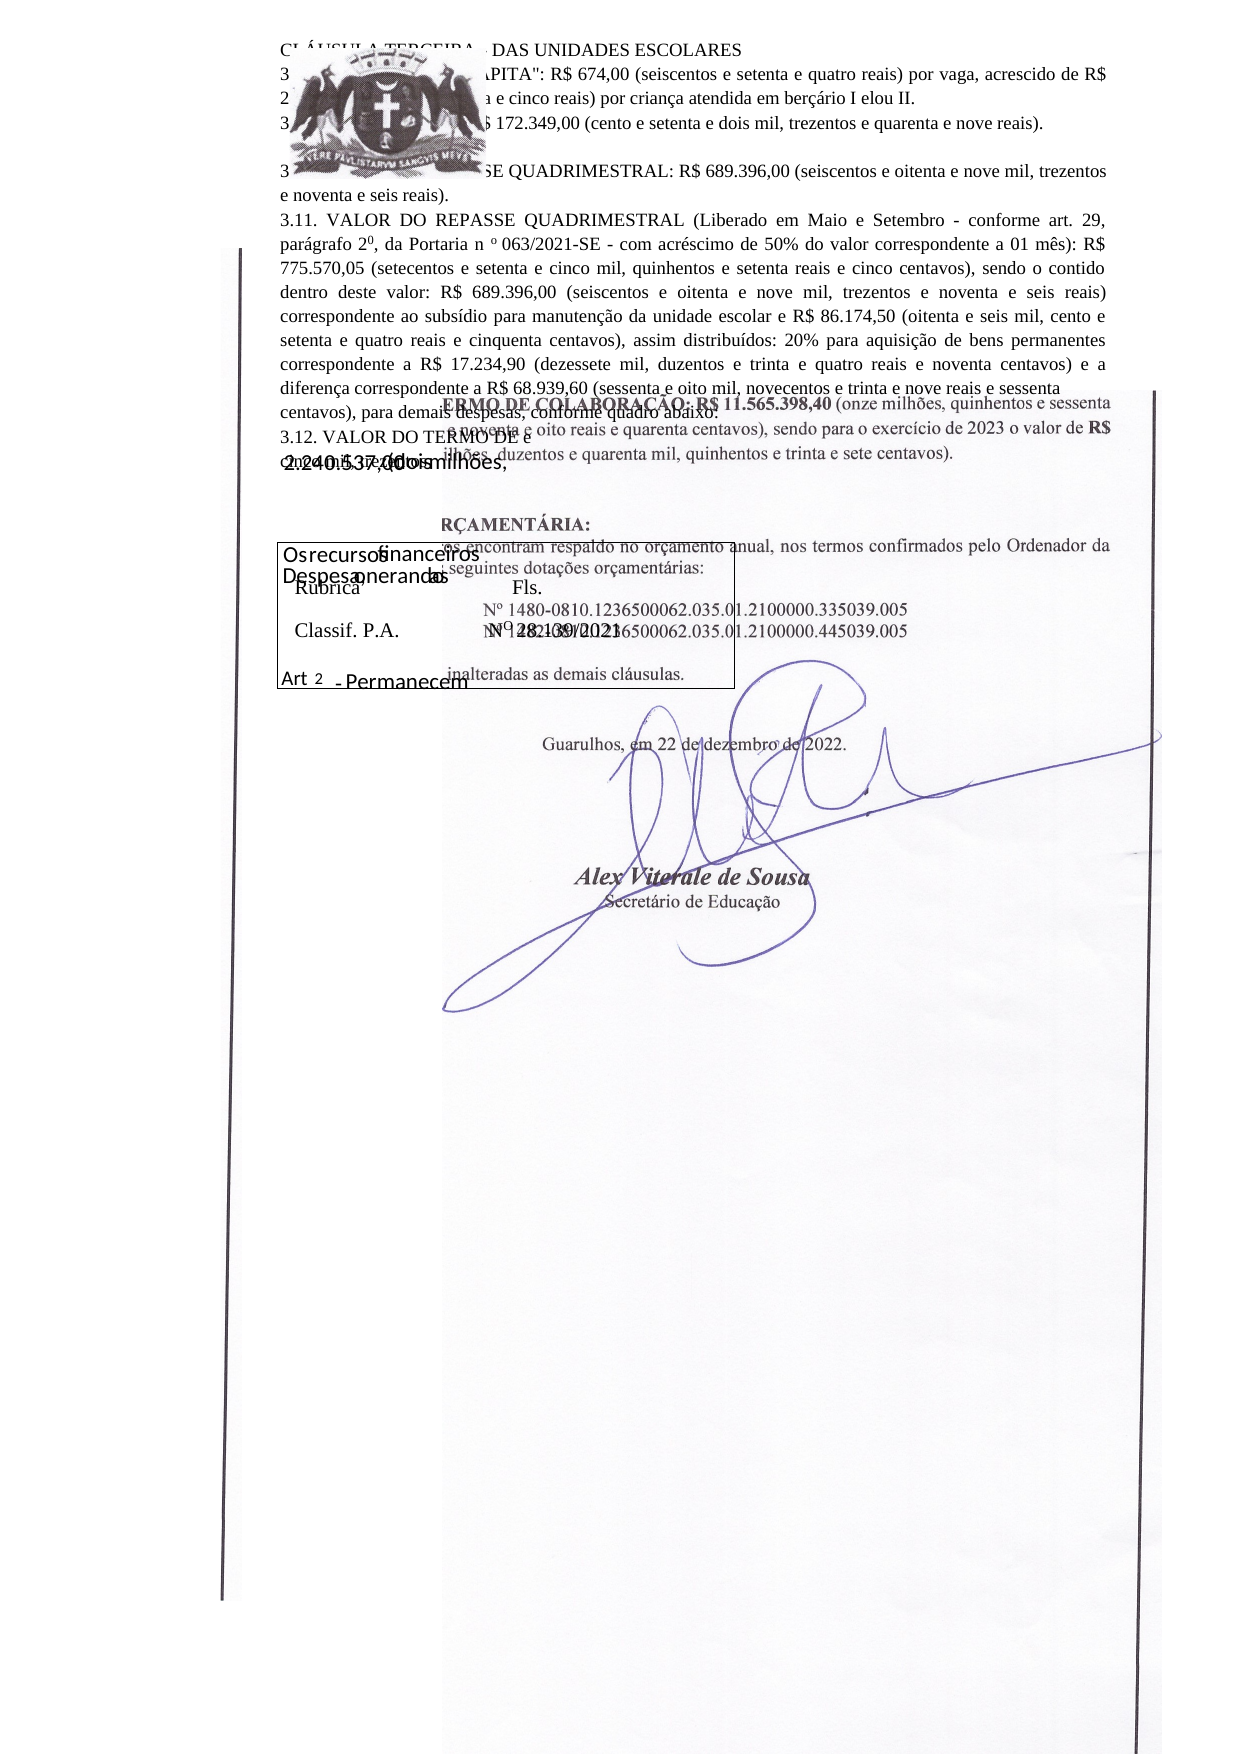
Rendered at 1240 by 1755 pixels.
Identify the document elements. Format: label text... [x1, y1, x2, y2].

table_header Rubrica Classif. P.A. [278, 543, 442, 688]
text 3.11. VALOR DO REPASSE QUADRIMESTRAL (Liberado em Maio e Setembro - conforme art. 29, parágrafo 20, da Portaria n o 063/2021-SE - com acréscimo de 50% do valor correspondente a 01 mês): R$ 775.570,05 (setecentos e setenta e cinco mil, quinhentos e setenta reais e cinco centavos), sendo o contido dentro deste valor: R$ 689.396,00 (seiscentos e oitenta e nove mil, trezentos e noventa e seis reais) correspondente ao subsídio para manutenção da unidade escolar e R$ 86.174,50 (oitenta e seis mil, cento e setenta e quatro reais e cinquenta centavos), assim distribuídos: 20% para aquisição de bens permanentes correspondente a R$ 17.234,90 (dezessete mil, duzentos e trinta e quatro reais e noventa centavos) e a diferença correspondente a R$ 68.939,60 (sessenta e oito mil, novecentos e trinta e nove reais e sessenta centavos), para demais despesas, conforme quadro abaixo: [280, 209, 1107, 423]
text 3.6. VALOR DO "PER CAPITA": R$ 674,00 (seiscentos e setenta e quatro reais) por vaga, acrescido de R$ 245,00 (duzentos e quarenta e cinco reais) por criança atendida em berçário I elou II. [487, 63, 1107, 109]
text 3.10. VALOR DO REPASSE QUADRIMESTRAL: R$ 689.396,00 (seiscentos e oitenta e nove mil, trezentos e noventa e seis reais). [280, 160, 1107, 206]
text 3.12. VALOR DO TERMO DE e cinco mil, trezentos [280, 426, 442, 471]
text CLÁUSULA TERCEIRA - DAS UNIDADES ESCOLARES [280, 38, 1107, 60]
text 3.7. VALOR MENSAL: R$ 172.349,00 (cento e setenta e dois mil, trezentos e quarenta e nove reais). [487, 112, 1107, 133]
